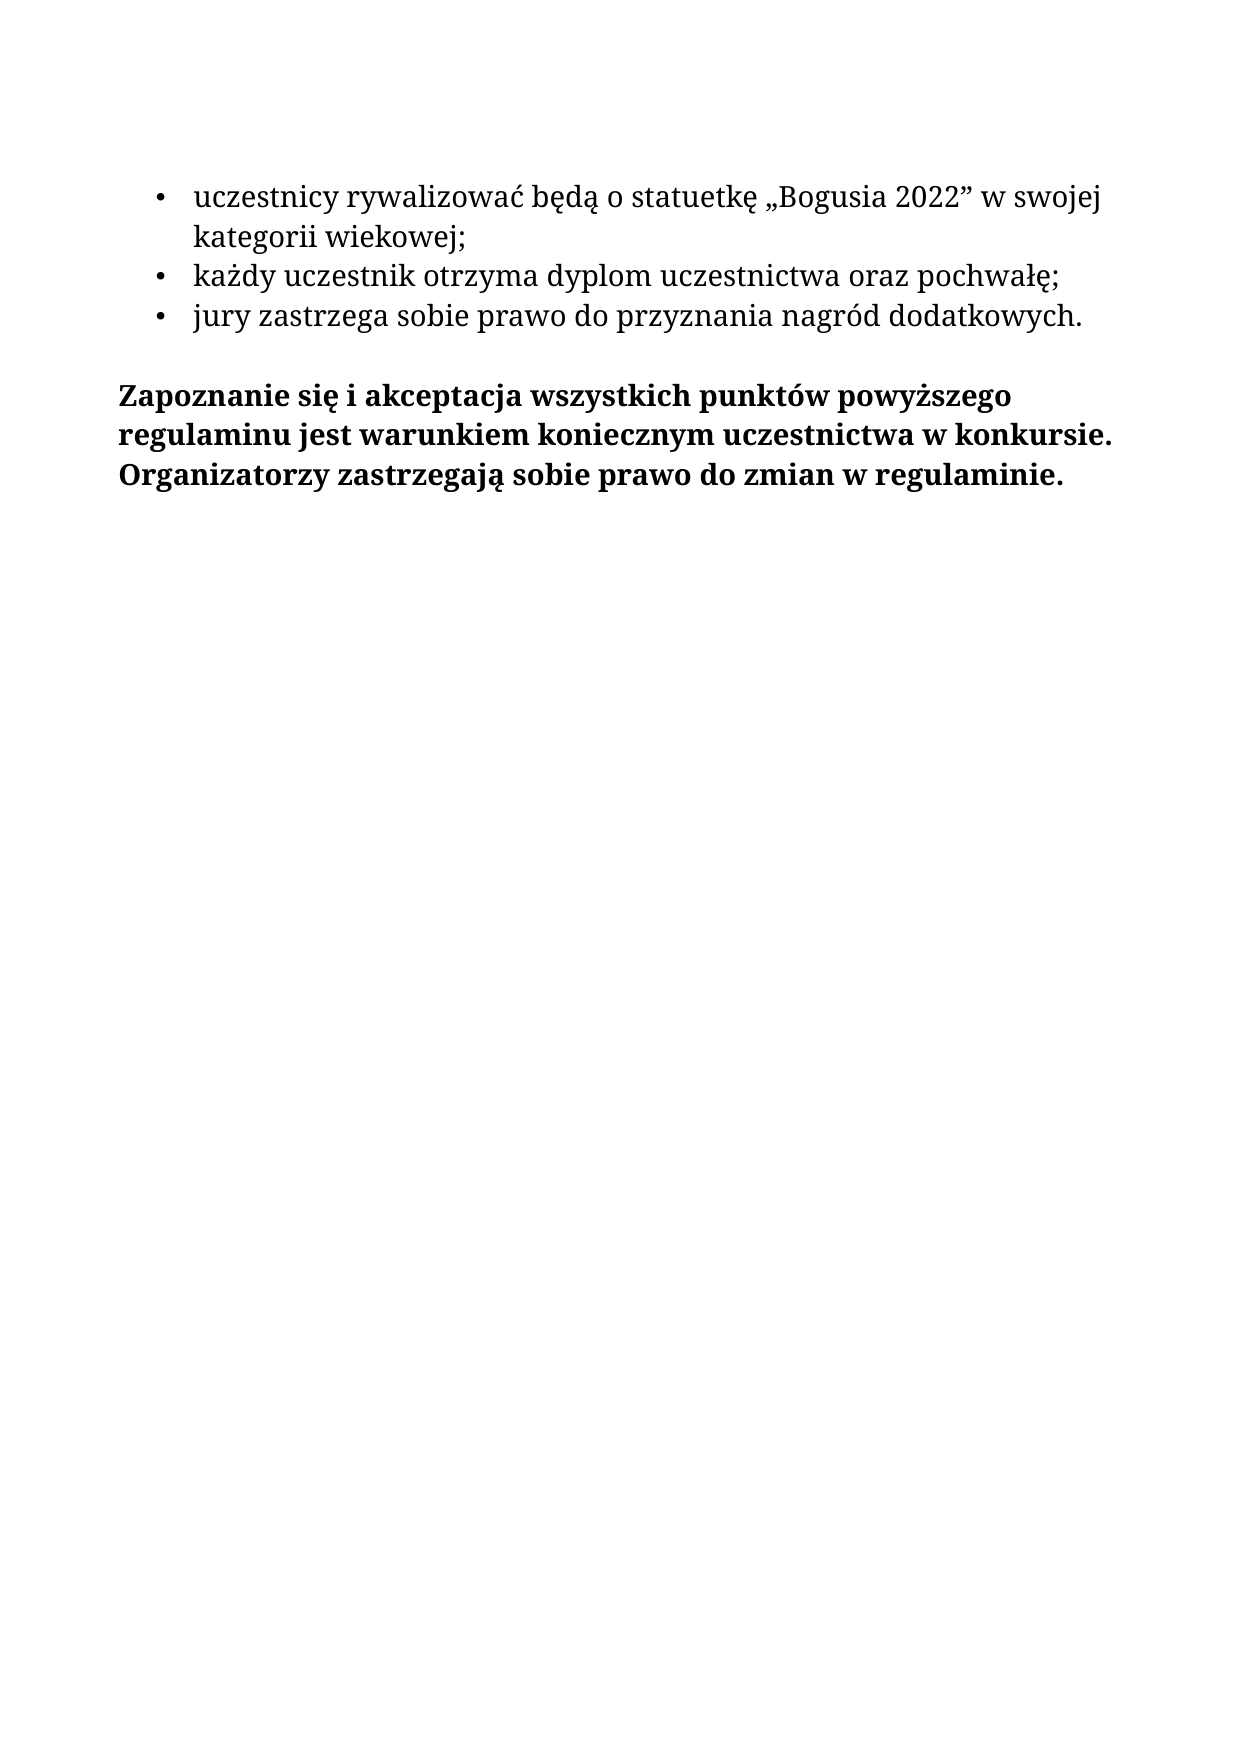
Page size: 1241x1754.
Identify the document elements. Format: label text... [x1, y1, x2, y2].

text Zapoznanie się i akceptacja wszystkich punktów powyższego regulaminu jest warunkiem koniecznym uczestnictwa w konkursie. [118, 375, 1122, 454]
list jury zastrzega sobie prawo do przyznania nagród dodatkowych. [156, 295, 1122, 335]
text Organizatorzy zastrzegają sobie prawo do zmian w regulaminie. [118, 454, 1122, 494]
list każdy uczestnik otrzyma dyplom uczestnictwa oraz pochwałę; [156, 256, 1122, 295]
list uczestnicy rywalizować będą o statuetkę „Bogusia 2022” w swojej kategorii wiekowej; [156, 176, 1122, 256]
